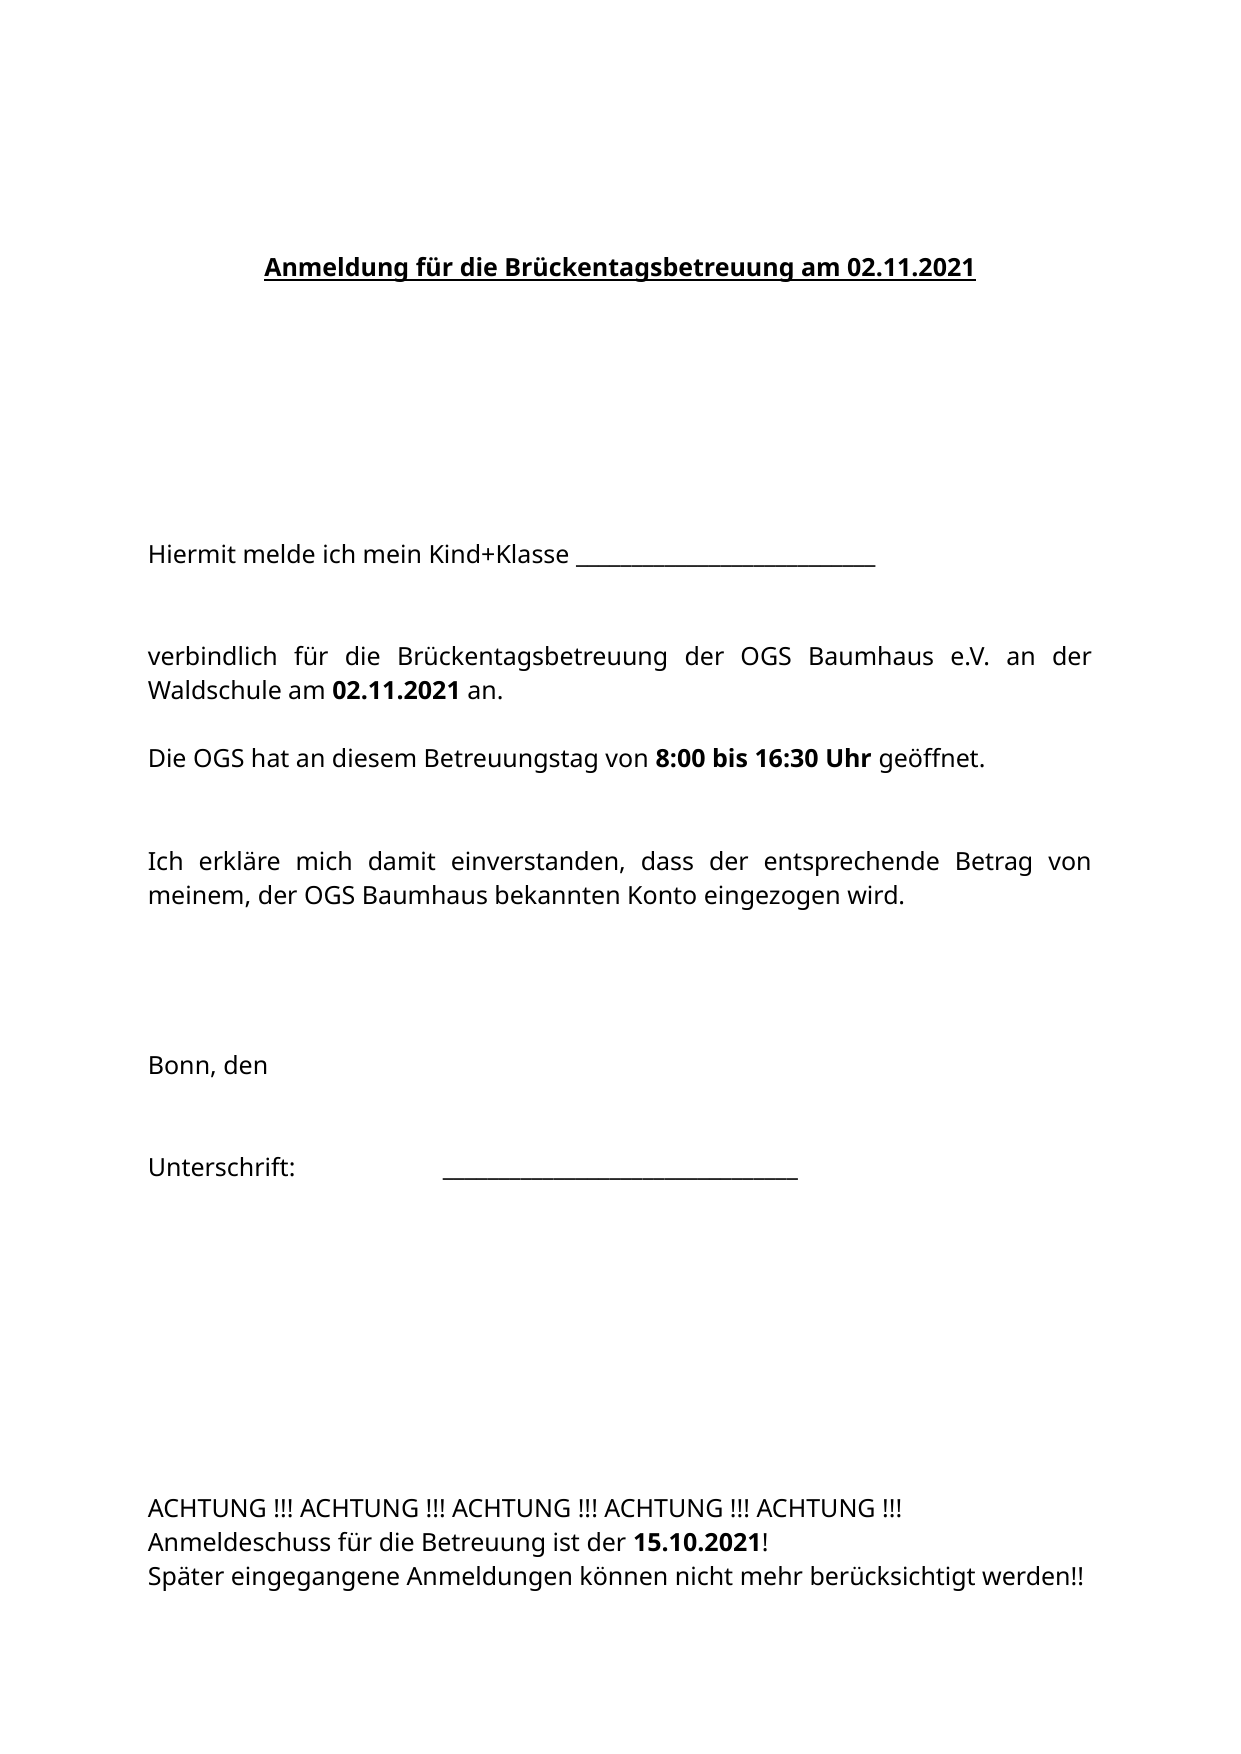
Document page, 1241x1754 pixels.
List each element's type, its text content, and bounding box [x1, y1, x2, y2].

text Anmeldung für die Brückentagsbetreuung am 02.11.2021 [148, 250, 1093, 284]
text Anmeldeschuss für die Betreuung ist der 15.10.2021! [148, 1524, 1093, 1558]
text Später eingegangene Anmeldungen können nicht mehr berücksichtigt werden!! [148, 1558, 1093, 1593]
text verbindlich für die Brückentagsbetreuung der OGS Baumhaus e.V. an der Waldschule am 02.11.2021 an. [148, 639, 1093, 707]
text Die OGS hat an diesem Betreuungstag von 8:00 bis 16:30 Uhr geöffnet. [148, 741, 1093, 775]
text ACHTUNG !!! ACHTUNG !!! ACHTUNG !!! ACHTUNG !!! ACHTUNG !!! [148, 1490, 1093, 1524]
text Unterschrift: ________________________________ [148, 1150, 1093, 1184]
text Ich erkläre mich damit einverstanden, dass der entsprechende Betrag von meinem, der OGS Baumhaus bekannten Konto eingezogen wird. [148, 843, 1093, 911]
text Hiermit melde ich mein Kind+Klasse ___________________________ [148, 537, 1093, 571]
text Bonn, den [148, 1048, 1093, 1082]
